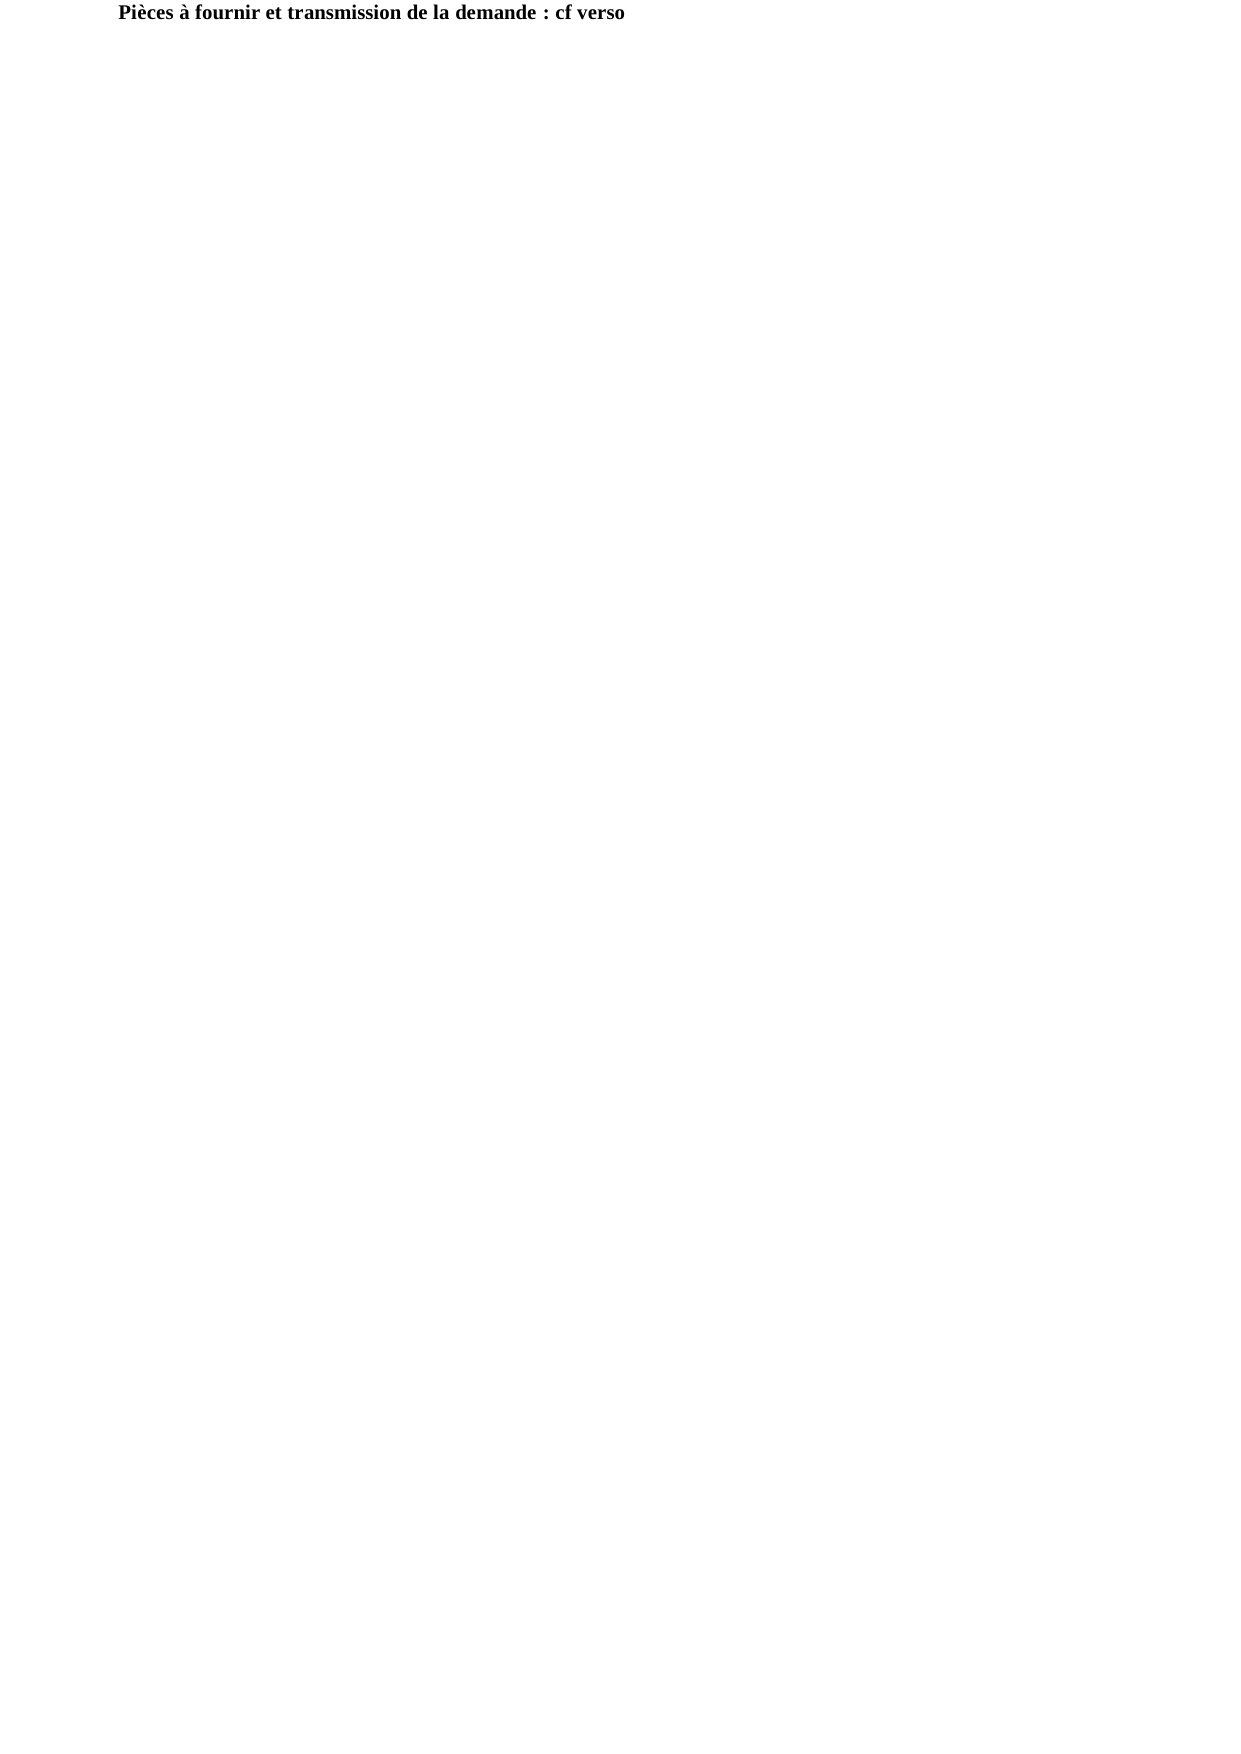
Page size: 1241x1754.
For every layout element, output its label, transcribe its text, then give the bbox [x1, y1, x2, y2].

text Pièces à fournir et transmission de la demande : cf verso [118, 0, 1122, 24]
